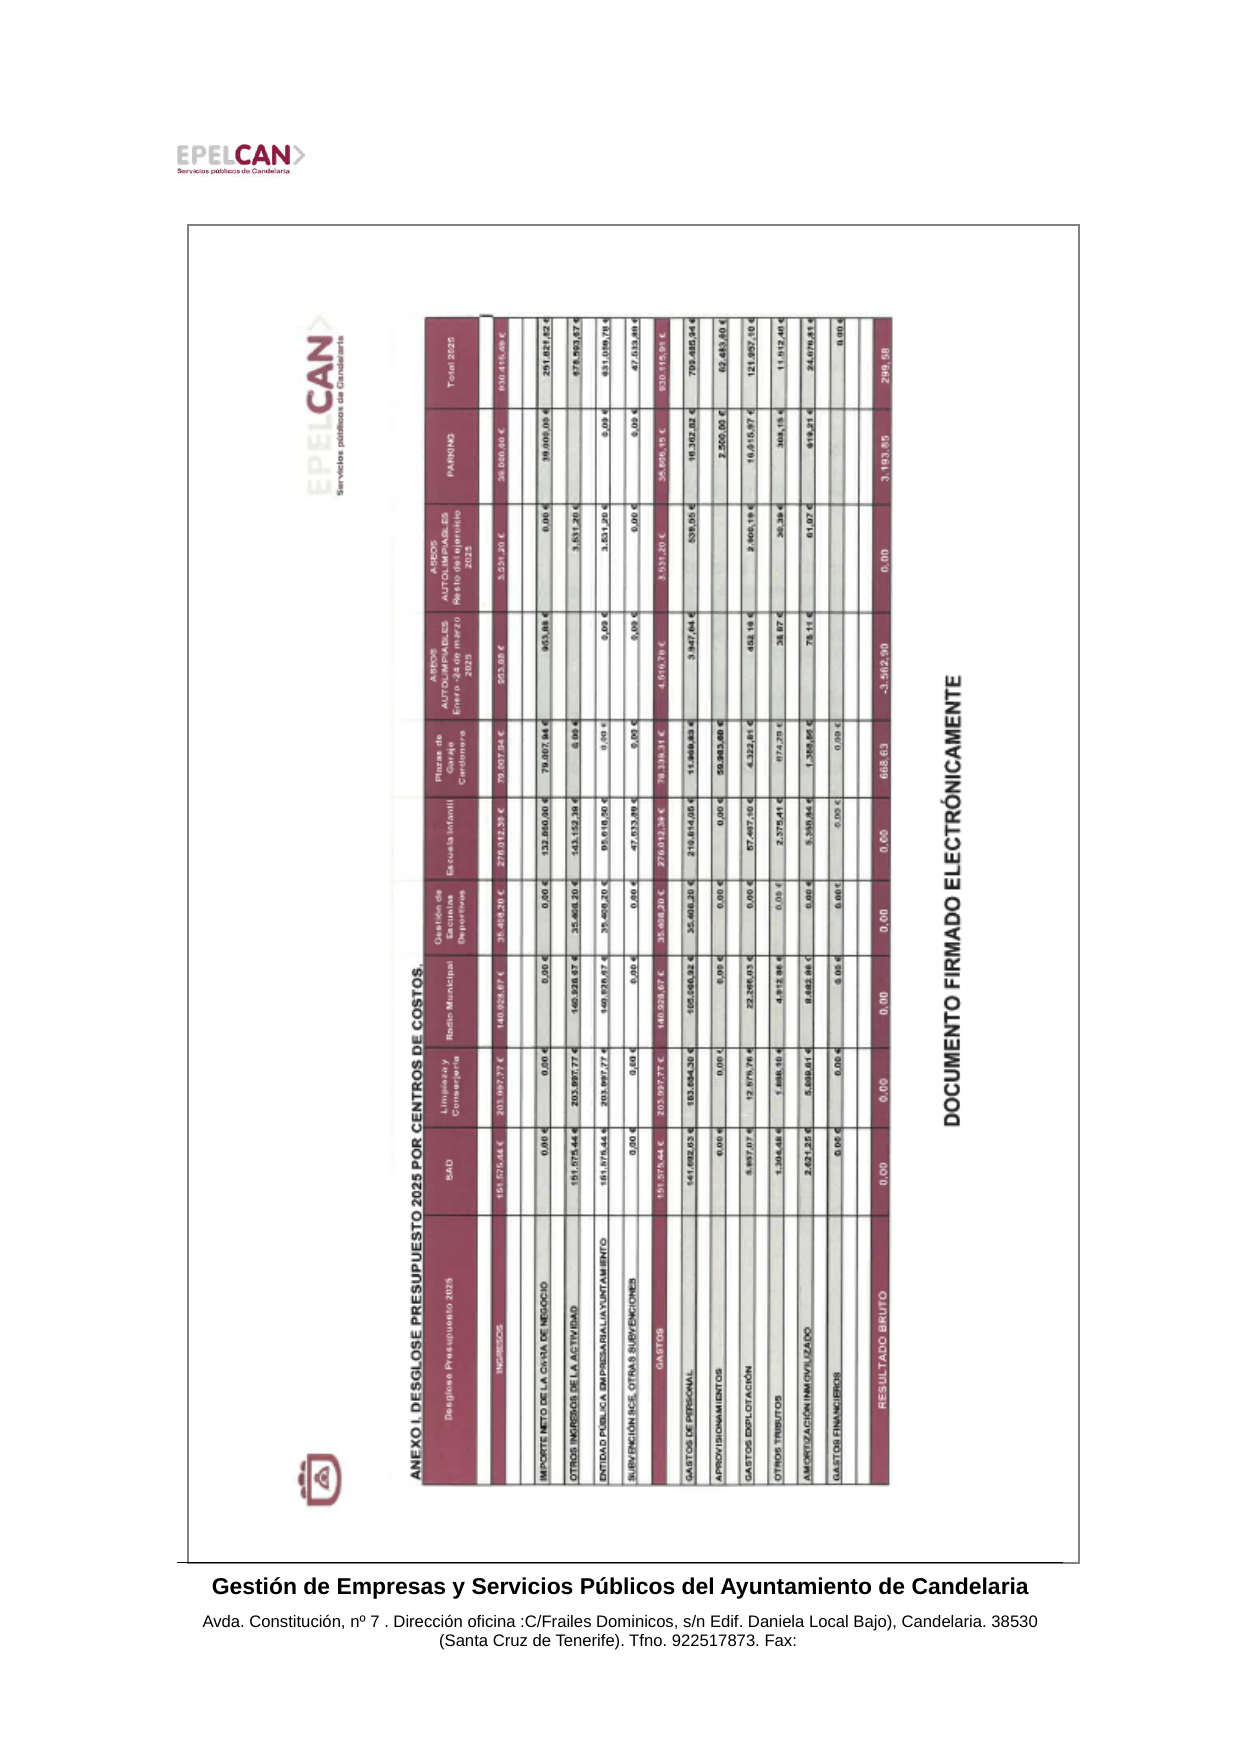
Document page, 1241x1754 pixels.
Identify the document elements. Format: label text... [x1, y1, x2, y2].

table_header La Sra. Vicepresidenta Mónica Monserrat Yanes Delgado, explica la propuesta que se relaciona a continuación: Finalizada la exposición de la Sra. Mónica Yanes Delgado, pregunta si hay alguna cuestión relativa sobre este punto. Interviene D. José Fierro Sierra Concejal del Grupo Mixto y pregunta cuántas plazas tiene Escuela Infantil y en cuántas está previsto crear, se explica que actualmente tiene 39 plazas y se contempla una ampliación con 25 nuevas plazas distribuidas en dos aulas a determinar por la Consejería de Educación de la Comunidad Autónoma de Canarias. Pregunta también, sobre la lista de reserva de niños del nuevo curso escolar, que se le comenta se le facilitará lo antes posible. Posteriormente, vuelve a intervenir y solicita aclaración sobre la tipología de gastos que tienen los Aseos Autolimpiables, donde se le comenta que los gastos principales son los de productos limpieza específicos y gastos de reparaciones que puedan surgir. Finalmente, por la fecha prevista de entrada en funcionamiento del Parking rotatorio, se le aclara que actualmente están con las tareas de acondicionamiento del mismo, y al no haberse producido más intervenciones de los miembros presentes, se somete el punto a votación quedando APROBADO por: VOTACIÓN DEL CONSEJO: 5 VOTOS A FAVOR: -1 de Dña. María Concepción Brito Núñez, Alcaldesa del Ayuntamiento de la Villa de Candelaria, por delegación de voto a Mónica Monserrat Yanes Delgado, Concejala de Atención y Participación Ciudadana y Empresas Municipales. -1 de Dña. Mónica Monserrat Yanes Delgado, Concejala de Atención y Participación Ciudadana y Empresas Municipales. -1 de D. Airam Pérez Chinea, Concejal de Hacienda, Recursos Humanos y Empresas Concesionarias. -1 de D. José Francisco Pinto Ramo, Concejal de Gabinete de Alcaldía, Relaciones Institucionales, Protocolo, Régimen Interior y Cementerios. -1 de Don José Fierros Sierra Concejal de Grupo Mixto. ACUERDO DEL CONSEJO: PRIMERO.- Aprobación de PAIF 2025, así como presupuesto de ingresos y gastos. SEGUNDO.- Dar traslado del acuerdo que se adopte a la Corporación a los efectos oportunos. Y para que conste en el expediente electrónico de su razón según lo establecido en el artículo 70.2 de la ley 39/2015, de 1 de octubre, se expide la presente certificación por orden y con el visto bueno de la Presidenta. DOCUMENTO FIRMADO ELECTRÓNICAMENTE [189, 226, 1078, 1562]
